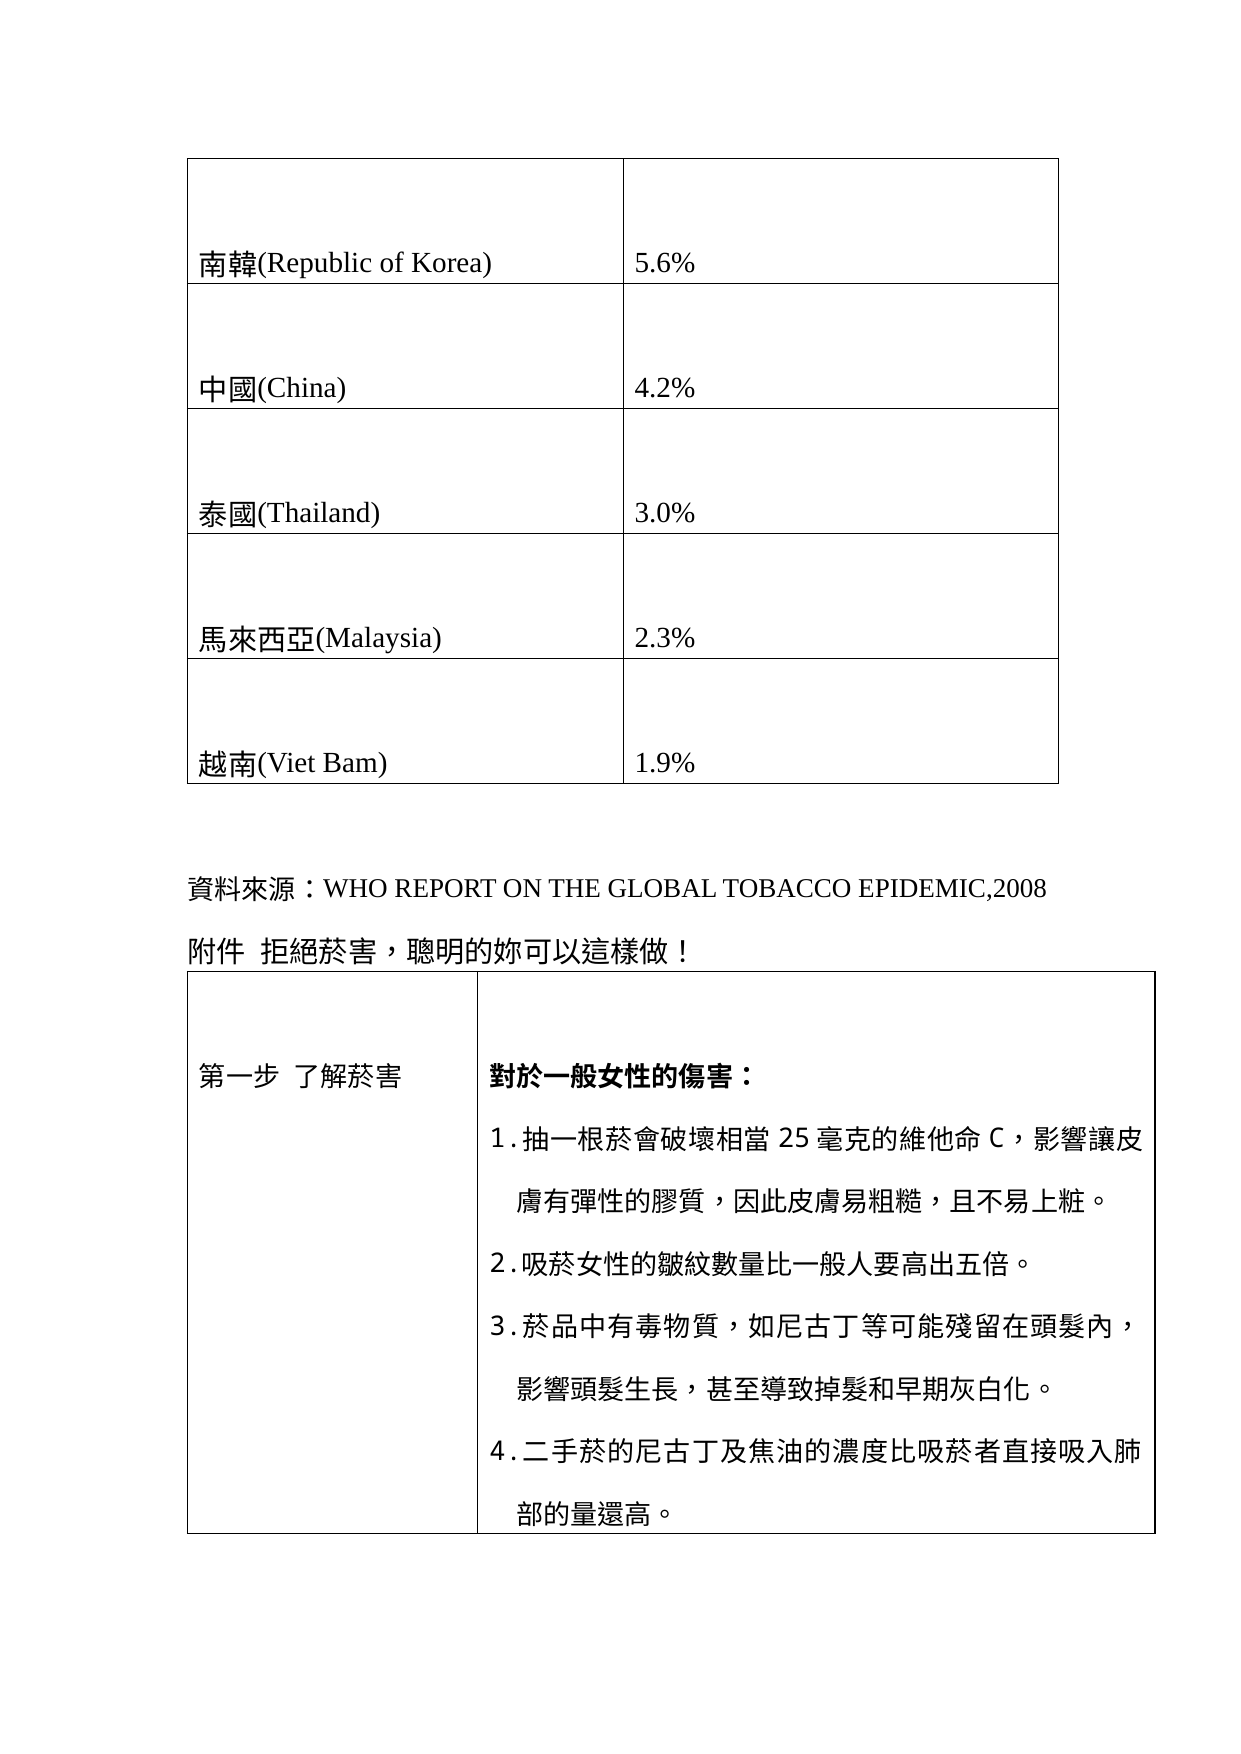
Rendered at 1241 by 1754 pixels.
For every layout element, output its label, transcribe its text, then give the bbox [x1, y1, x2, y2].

table_cell 4.2% [624, 284, 1058, 408]
table_header 對於一般女性的傷害： 1.抽一根菸會破壞相當25毫克的維他命C，影響讓皮膚有彈性的膠質，因此皮膚易粗糙，且不易上粧。 2.吸菸女性的皺紋數量比一般人要高出五倍。 3.菸品中有毒物質，如尼古丁等可能殘留在頭髮內，影響頭髮生長，甚至導致掉髮和早期灰白化。 4.二手菸的尼古丁及焦油的濃度比吸菸者直接吸入肺部的量還高。 [478, 972, 1154, 1533]
table_cell 1.9% [624, 659, 1058, 783]
table_cell 中國(China) [188, 284, 623, 408]
table_cell 2.3% [624, 534, 1058, 658]
table_cell 馬來西亞(Malaysia) [188, 534, 623, 658]
text 附件 拒絕菸害，聰明的妳可以這樣做！ [187, 908, 1053, 971]
table_cell 3.0% [624, 409, 1058, 533]
table_header 第一步 了解菸害 [188, 972, 477, 1533]
text 資料來源：WHO REPORT ON THE GLOBAL TOBACCO EPIDEMIC,2008 [187, 846, 1053, 908]
table_cell 泰國(Thailand) [188, 409, 623, 533]
table_cell 越南(Viet Bam) [188, 659, 623, 783]
table_cell 南韓(Republic of Korea) [188, 159, 623, 283]
table_cell 5.6% [624, 159, 1058, 283]
